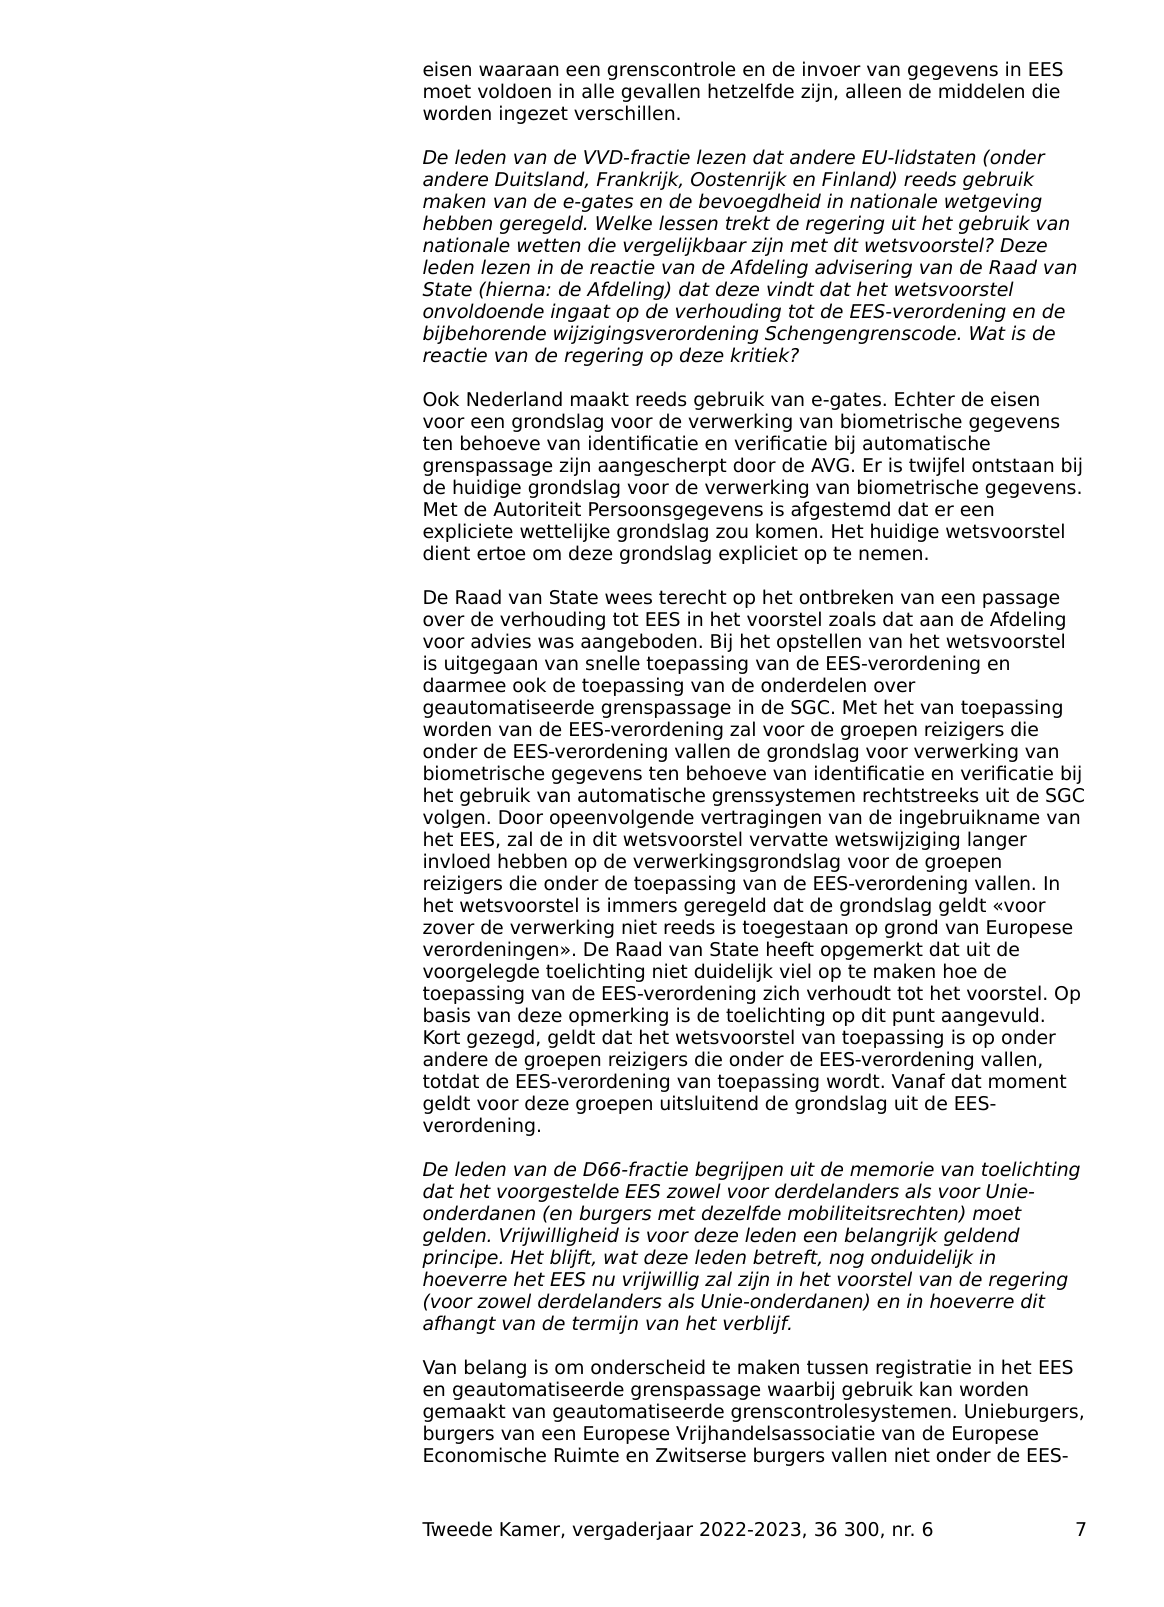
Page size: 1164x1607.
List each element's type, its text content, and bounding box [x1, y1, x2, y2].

text Ook Nederland maakt reeds gebruik van e-gates. Echter de eisen voor een grondslag voor de verwerking van biometrische gegevens ten behoeve van identificatie en verificatie bij automatische grenspassage zijn aangescherpt door de AVG. Er is twijfel ontstaan bij de huidige grondslag voor de verwerking van biometrische gegevens. Met de Autoriteit Persoonsgegevens is afgestemd dat er een expliciete wettelijke grondslag zou komen. Het huidige wetsvoorstel dient ertoe om deze grondslag expliciet op te nemen. [422, 389, 1087, 565]
text De Raad van State wees terecht op het ontbreken van een passage over de verhouding tot EES in het voorstel zoals dat aan de Afdeling voor advies was aangeboden. Bij het opstellen van het wetsvoorstel is uitgegaan van snelle toepassing van de EES-verordening en daarmee ook de toepassing van de onderdelen over geautomatiseerde grenspassage in de SGC. Met het van toepassing worden van de EES-verordening zal voor de groepen reizigers die onder de EES-verordening vallen de grondslag voor verwerking van biometrische gegevens ten behoeve van identificatie en verificatie bij het gebruik van automatische grenssystemen rechtstreeks uit de SGC volgen. Door opeenvolgende vertragingen van de ingebruikname van het EES, zal de in dit wetsvoorstel vervatte wetswijziging langer invloed hebben op de verwerkingsgrondslag voor de groepen reizigers die onder de toepassing van de EES-verordening vallen. In het wetsvoorstel is immers geregeld dat de grondslag geldt «voor zover de verwerking niet reeds is toegestaan op grond van Europese verordeningen». De Raad van State heeft opgemerkt dat uit de voorgelegde toelichting niet duidelijk viel op te maken hoe de toepassing van de EES-verordening zich verhoudt tot het voorstel. Op basis van deze opmerking is de toelichting op dit punt aangevuld. Kort gezegd, geldt dat het wetsvoorstel van toepassing is op onder andere de groepen reizigers die onder de EES-verordening vallen, totdat de EES-verordening van toepassing wordt. Vanaf dat moment geldt voor deze groepen uitsluitend de grondslag uit de EES-verordening. [422, 587, 1087, 1137]
text De leden van de VVD-fractie lezen dat andere EU-lidstaten (onder andere Duitsland, Frankrijk, Oostenrijk en Finland) reeds gebruik maken van de e-gates en de bevoegdheid in nationale wetgeving hebben geregeld. Welke lessen trekt de regering uit het gebruik van nationale wetten die vergelijkbaar zijn met dit wetsvoorstel? Deze leden lezen in de reactie van de Afdeling advisering van de Raad van State (hierna: de Afdeling) dat deze vindt dat het wetsvoorstel onvoldoende ingaat op de verhouding tot de EES-verordening en de bijbehorende wijzigingsverordening Schengengrenscode. Wat is de reactie van de regering op deze kritiek? [422, 147, 1087, 367]
text De leden van de D66-fractie begrijpen uit de memorie van toelichting dat het voorgestelde EES zowel voor derdelanders als voor Unie-onderdanen (en burgers met dezelfde mobiliteitsrechten) moet gelden. Vrijwilligheid is voor deze leden een belangrijk geldend principe. Het blijft, wat deze leden betreft, nog onduidelijk in hoeverre het EES nu vrijwillig zal zijn in het voorstel van de regering (voor zowel derdelanders als Unie-onderdanen) en in hoeverre dit afhangt van de termijn van het verblijf. [422, 1159, 1087, 1335]
text eisen waaraan een grenscontrole en de invoer van gegevens in EES moet voldoen in alle gevallen hetzelfde zijn, alleen de middelen die worden ingezet verschillen. [422, 59, 1087, 125]
text Van belang is om onderscheid te maken tussen registratie in het EES en geautomatiseerde grenspassage waarbij gebruik kan worden gemaakt van geautomatiseerde grenscontrolesystemen. Unieburgers, burgers van een Europese Vrijhandelsassociatie van de Europese Economische Ruimte en Zwitserse burgers vallen niet onder de EES- [422, 1357, 1087, 1467]
